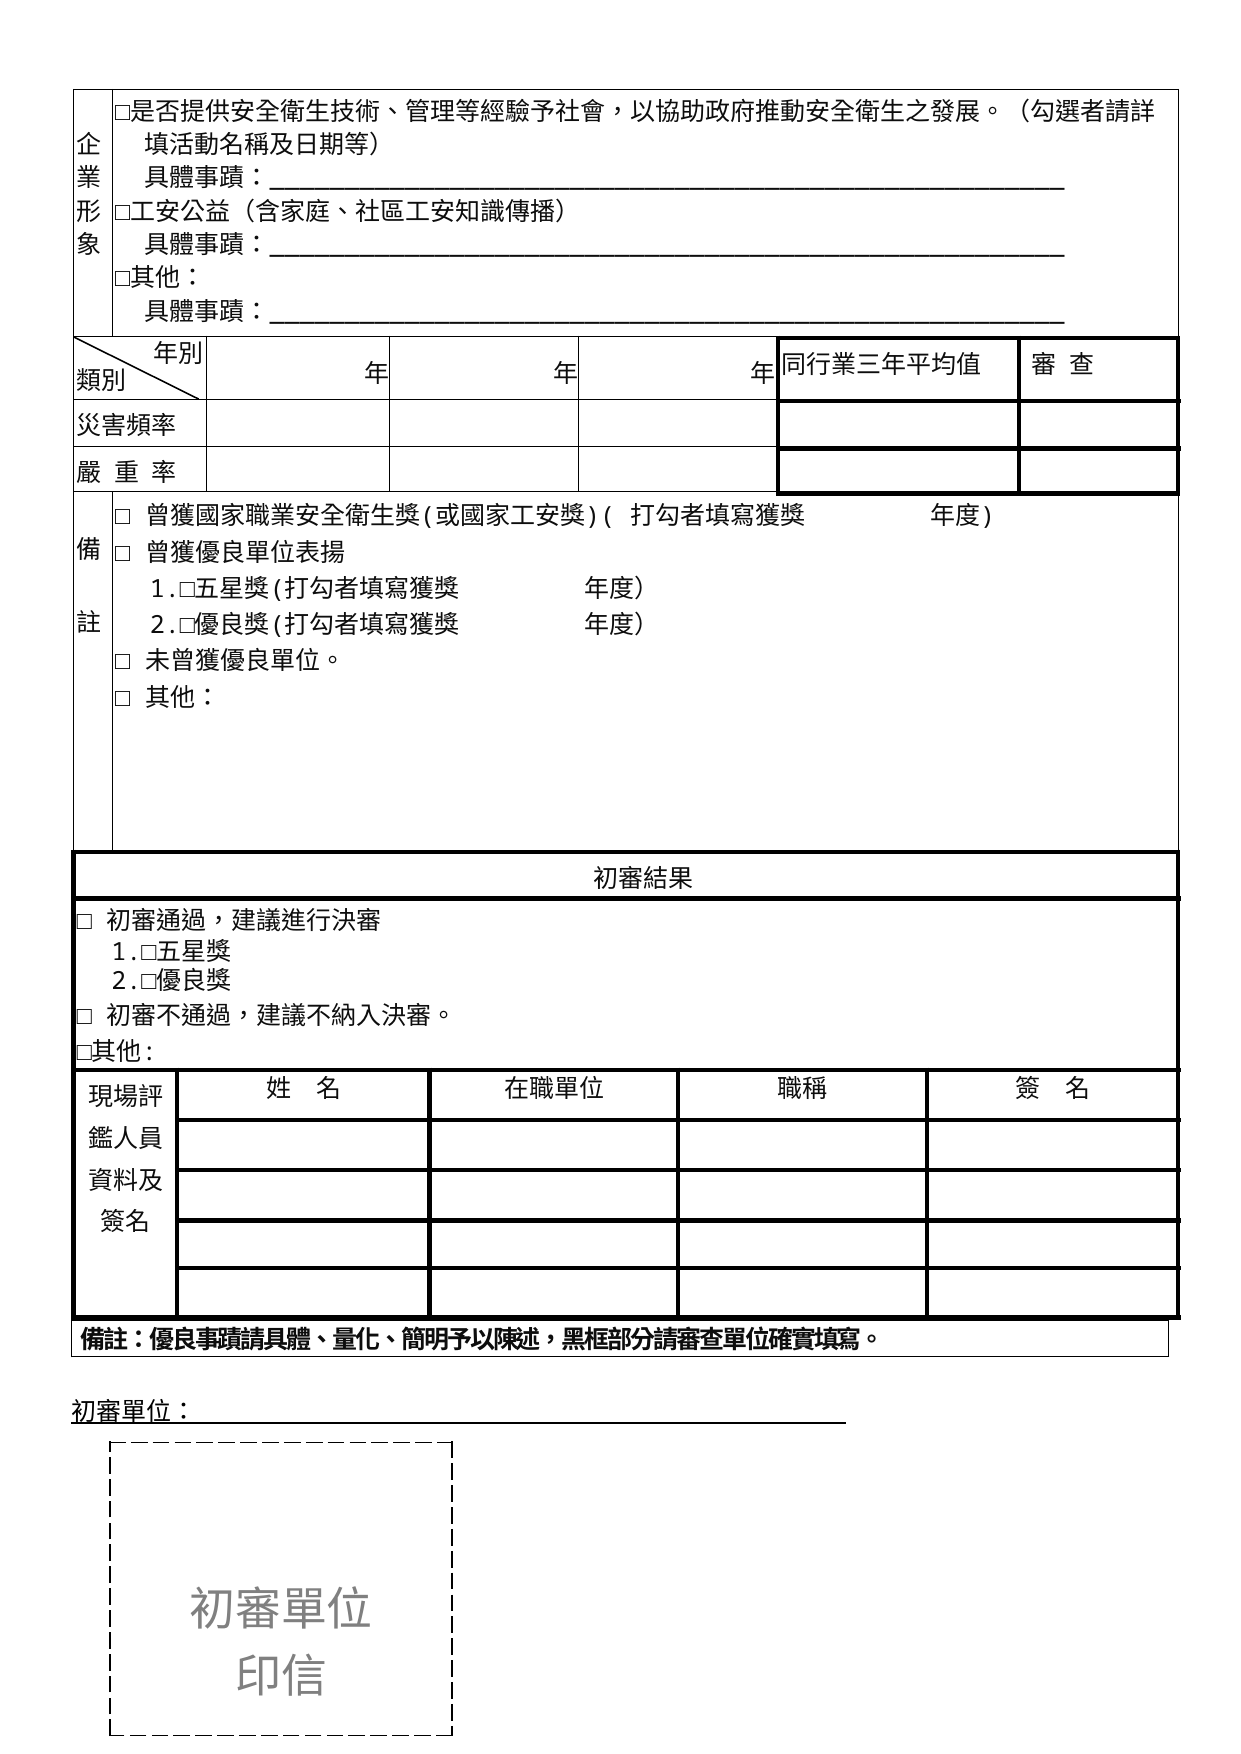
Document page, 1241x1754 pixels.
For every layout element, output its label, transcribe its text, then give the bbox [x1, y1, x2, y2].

table_cell 年 [207, 337, 389, 399]
table_cell [780, 403, 1017, 446]
table_cell [780, 451, 1017, 491]
table_cell [432, 1223, 676, 1266]
table_cell [579, 400, 776, 446]
table_cell [1021, 451, 1176, 491]
table_cell 年 [390, 337, 578, 399]
table_cell [680, 1122, 925, 1167]
table_cell [390, 400, 578, 446]
table_cell [179, 1172, 427, 1218]
table_cell 同行業三年平均值 [780, 340, 1017, 399]
table_cell □是否提供安全衛生技術、管理等經驗予社會，以協助政府推動安全衛生之發展。（勾選者請詳填活動名稱及日期等） 具體事蹟：_____________________________________________________ □工安公益（含家庭、社區工安知識傳播） 具體事蹟：_____________________________________________________ □其他： 具體事蹟：_____________________________________________________ [113, 90, 1178, 336]
table_cell [432, 1172, 676, 1218]
table_cell 審 查 [1021, 340, 1176, 399]
table_cell [579, 447, 776, 491]
table_cell [179, 1122, 427, 1167]
table_cell [432, 1122, 676, 1167]
table_cell 初審通過，建議進行決審 1.□五星獎 2.□優良獎 初審不通過，建議不納入決審。 □其他: [76, 901, 1176, 1068]
table_cell [207, 400, 389, 446]
table_cell [929, 1223, 1176, 1266]
table_cell 年別 類別 [78, 337, 206, 399]
table_cell 姓 名 [179, 1072, 427, 1118]
table_cell 嚴 重 率 [74, 447, 206, 491]
table_cell [929, 1270, 1176, 1315]
table_cell 年 [579, 337, 776, 399]
table_cell [929, 1172, 1176, 1218]
text 備註：優良事蹟請具體、量化、簡明予以陳述，黑框部分請審查單位確實填寫。 [72, 1321, 1168, 1356]
text 印信 [125, 1639, 436, 1705]
text 初審單位： [71, 1391, 1169, 1428]
table_cell [680, 1172, 925, 1218]
table_cell [390, 447, 578, 491]
table_cell 初審結果 [76, 854, 1176, 896]
table_cell 曾獲國家職業安全衛生獎(或國家工安獎)( 打勾者填寫獲獎 年度) 曾獲優良單位表揚 1.□五星獎(打勾者填寫獲獎 年度） 2.□優良獎(打勾者填寫獲獎 年度） 未曾獲優良單位。 其他： [113, 492, 1178, 849]
table_cell 企 業 形 象 [74, 90, 112, 336]
table_cell 備 註 [74, 492, 112, 849]
text 初審單位 [125, 1572, 436, 1639]
table_cell [1021, 403, 1176, 446]
table_cell 在職單位 [432, 1072, 676, 1118]
table_cell [179, 1223, 427, 1266]
table_cell [179, 1270, 427, 1315]
table_cell [680, 1223, 925, 1266]
table_cell [680, 1270, 925, 1315]
table_cell [432, 1270, 676, 1315]
table_cell 災害頻率 [74, 400, 206, 446]
table_cell [207, 447, 389, 491]
table_cell 職稱 [680, 1072, 925, 1118]
table_cell 現場評 鑑人員 資料及 簽名 [76, 1072, 175, 1315]
table_cell 年別 類別 [74, 339, 194, 399]
table_cell [929, 1122, 1176, 1167]
table_cell 簽 名 [929, 1072, 1176, 1118]
